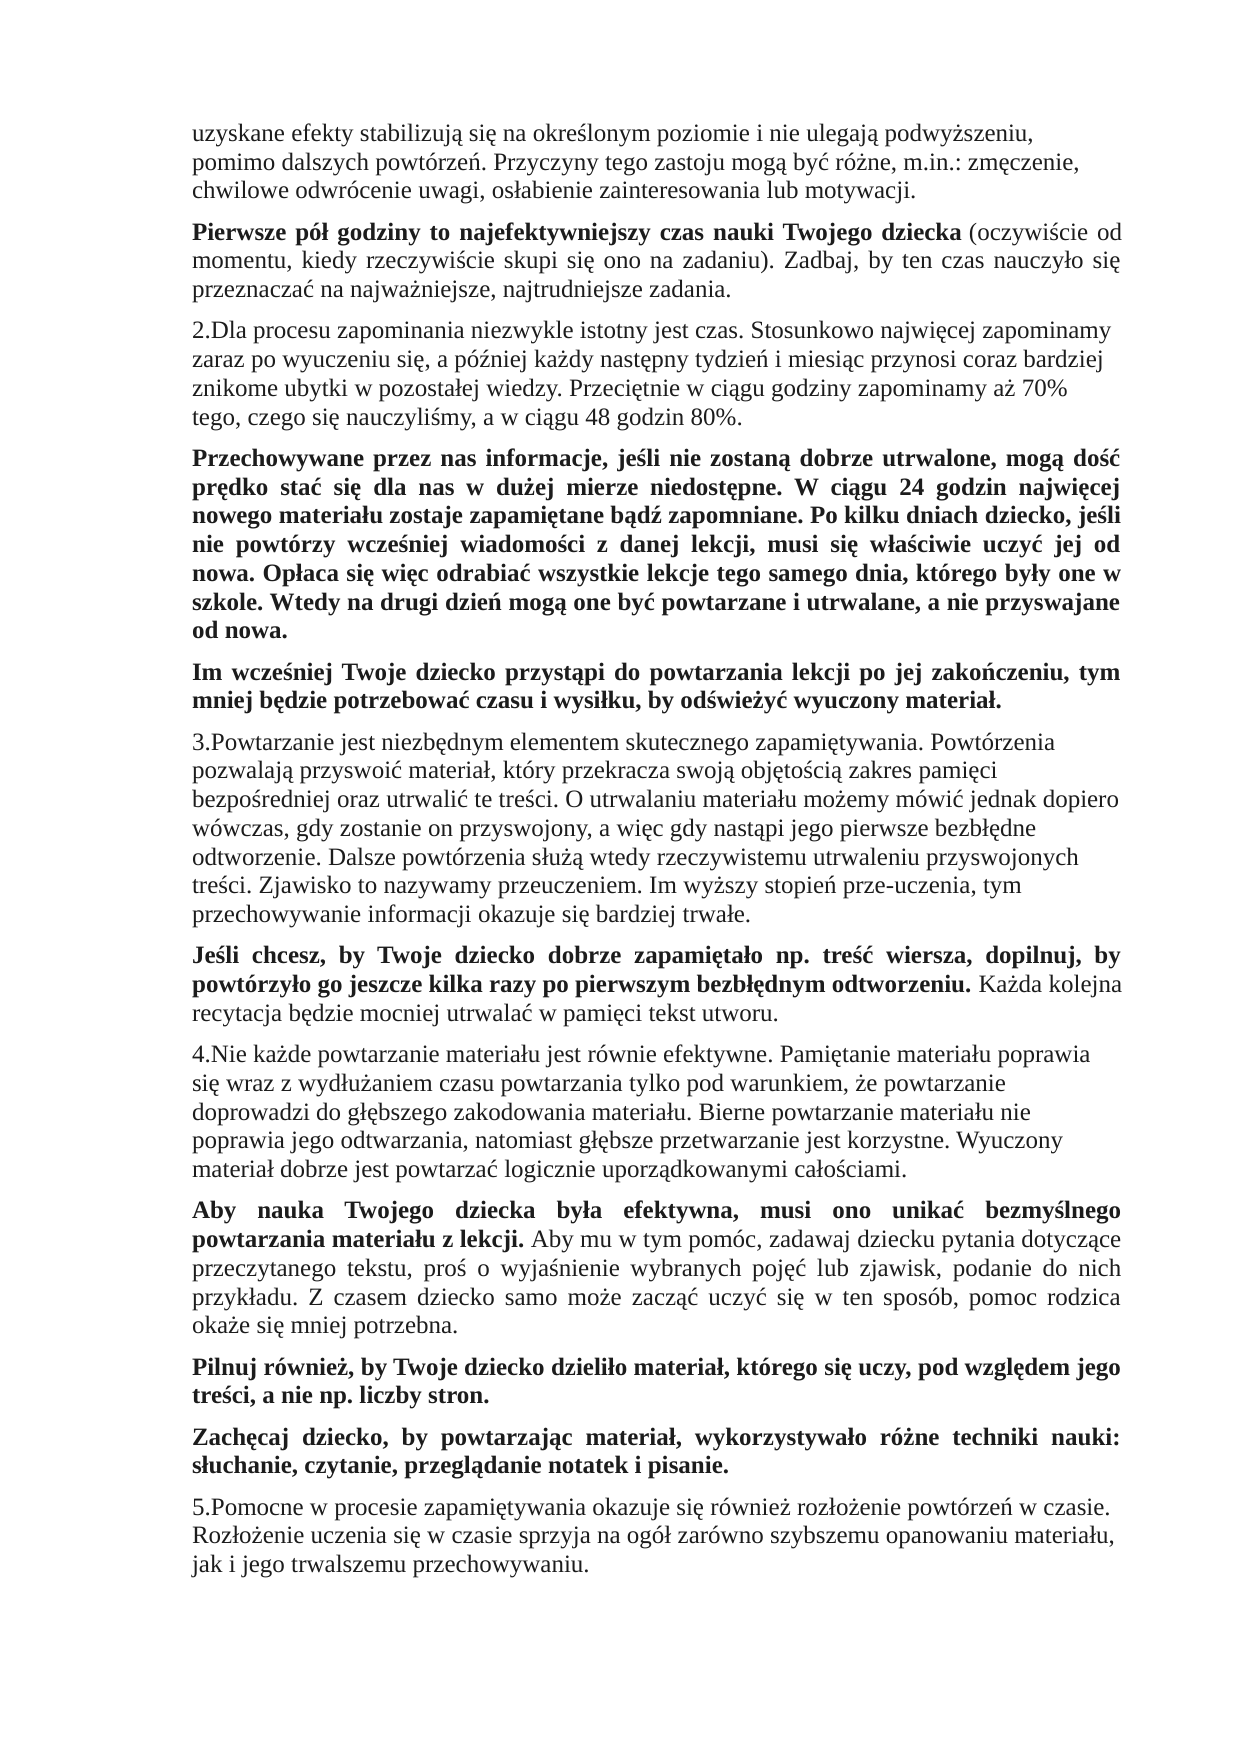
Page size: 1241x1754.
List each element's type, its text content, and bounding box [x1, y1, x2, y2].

list Pilnuj również, by Twoje dziecko dzieliło materiał, którego się uczy, pod względem jego treści, a nie np. liczby stron. [118, 1352, 1122, 1409]
list Zachęcaj dziecko, by powtarzając materiał, wykorzystywało różne techniki nauki: słuchanie, czytanie, przeglądanie notatek i pisanie. [118, 1422, 1122, 1479]
list Aby nauka Twojego dziecka była efektywna, musi ono unikać bezmyślnego powtarzania materiału z lekcji. Aby mu w tym pomóc, zadawaj dziecku pytania dotyczące przeczytanego tekstu, proś o wyjaśnienie wybranych pojęć lub zjawisk, podanie do nich przykładu. Z czasem dziecko samo może zacząć uczyć się w ten sposób, pomoc rodzica okaże się mniej potrzebna. [118, 1196, 1122, 1339]
list Pomocne w procesie zapamiętywania okazuje się również rozłożenie powtórzeń w czasie. Rozłożenie uczenia się w czasie sprzyja na ogół zarówno szybszemu opanowaniu materiału, jak i jego trwalszemu przechowywaniu. [118, 1492, 1122, 1578]
list Pierwsze pół godziny to najefektywniejszy czas nauki Twojego dziecka (oczywiście od momentu, kiedy rzeczywiście skupi się ono na zadaniu). Zadbaj, by ten czas nauczyło się przeznaczać na najważniejsze, najtrudniejsze zadania. [118, 217, 1122, 303]
list Powtarzanie jest niezbędnym elementem skutecznego zapamiętywania. Powtórzenia pozwalają przyswoić materiał, który przekracza swoją objętością zakres pamięci bezpośredniej oraz utrwalić te treści. O utrwalaniu materiału możemy mówić jednak dopiero wówczas, gdy zostanie on przyswojony, a więc gdy nastąpi jego pierwsze bezbłędne odtworzenie. Dalsze powtórzenia służą wtedy rzeczywistemu utrwaleniu przyswojonych treści. Zjawisko to nazywamy przeuczeniem. Im wyższy stopień prze-uczenia, tym przechowywanie informacji okazuje się bardziej trwałe. [118, 727, 1122, 928]
list Przechowywane przez nas informacje, jeśli nie zostaną dobrze utrwalone, mogą dość prędko stać się dla nas w dużej mierze niedostępne. W ciągu 24 godzin najwięcej nowego materiału zostaje zapamiętane bądź zapomniane. Po kilku dniach dziecko, jeśli nie powtórzy wcześniej wiadomości z danej lekcji, musi się właściwie uczyć jej od nowa. Opłaca się więc odrabiać wszystkie lekcje tego samego dnia, którego były one w szkole. Wtedy na drugi dzień mogą one być powtarzane i utrwalane, a nie przyswajane od nowa. [118, 443, 1122, 644]
list Jeśli chcesz, by Twoje dziecko dobrze zapamiętało np. treść wiersza, dopilnuj, by powtórzyło go jeszcze kilka razy po pierwszym bezbłędnym odtworzeniu. Każda kolejna recytacja będzie mocniej utrwalać w pamięci tekst utworu. [118, 941, 1122, 1027]
list Dla procesu zapominania niezwykle istotny jest czas. Stosunkowo najwięcej zapominamy zaraz po wyuczeniu się, a później każdy następny tydzień i miesiąc przynosi coraz bardziej znikome ubytki w pozostałej wiedzy. Przeciętnie w ciągu godziny zapominamy aż 70% tego, czego się nauczyliśmy, a w ciągu 48 godzin 80%. [118, 316, 1122, 431]
list Nie każde powtarzanie materiału jest równie efektywne. Pamiętanie materiału poprawia się wraz z wydłużaniem czasu powtarzania tylko pod warunkiem, że powtarzanie doprowadzi do głębszego zakodowania materiału. Bierne powtarzanie materiału nie poprawia jego odtwarzania, natomiast głębsze przetwarzanie jest korzystne. Wyuczony materiał dobrze jest powtarzać logicznie uporządkowanymi całościami. [118, 1039, 1122, 1183]
list uzyskane efekty stabilizują się na określonym poziomie i nie ulegają podwyższeniu, pomimo dalszych powtórzeń. Przyczyny tego zastoju mogą być różne, m.in.: zmęczenie, chwilowe odwrócenie uwagi, osłabienie zainteresowania lub motywacji. [118, 118, 1122, 204]
list Im wcześniej Twoje dziecko przystąpi do powtarzania lekcji po jej zakończeniu, tym mniej będzie potrzebować czasu i wysiłku, by odświeżyć wyuczony materiał. [118, 657, 1122, 714]
